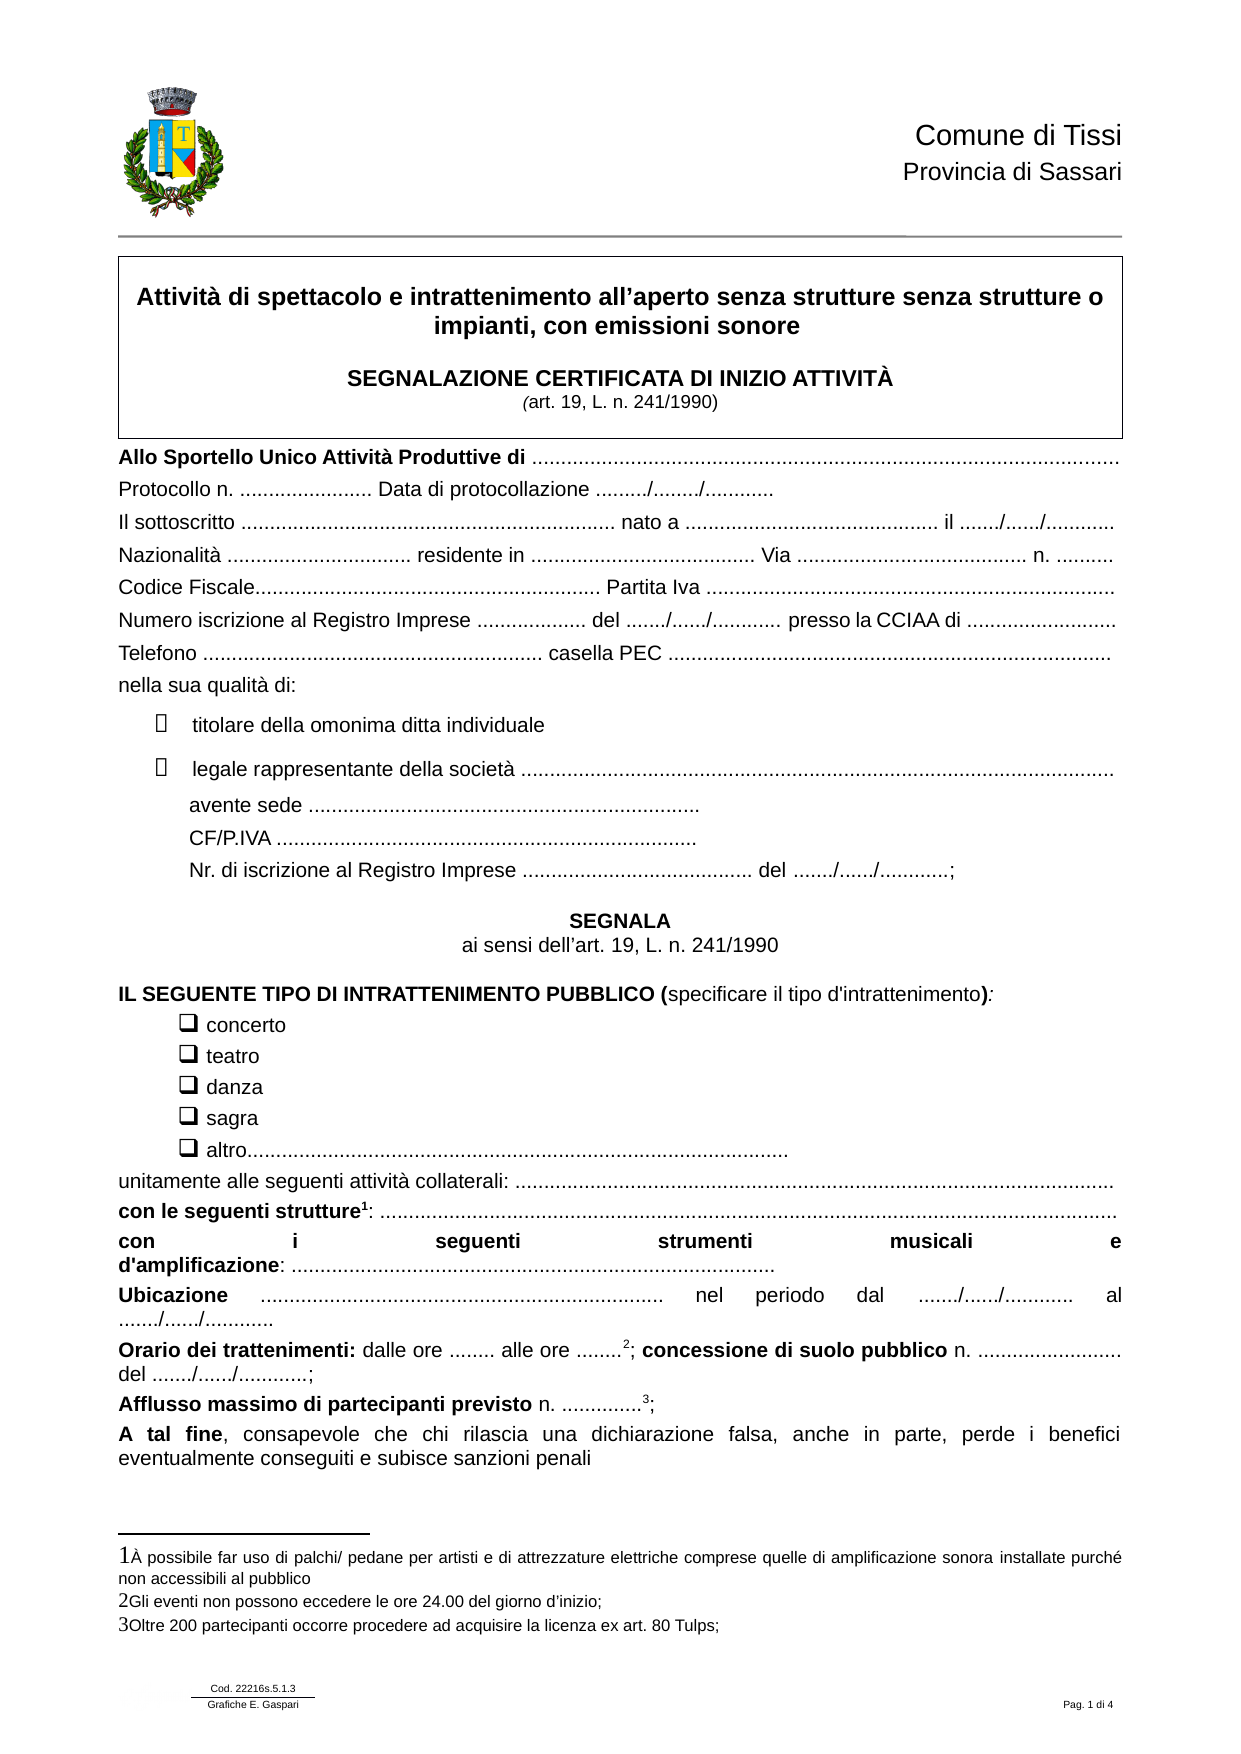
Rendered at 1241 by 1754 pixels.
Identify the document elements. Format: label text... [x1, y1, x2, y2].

text  legale rappresentante della società ....................................................................................................... [153, 749, 1122, 783]
text SEGNALA [118, 909, 1122, 933]
text A tal fine, consapevole che chi rilascia una dichiarazione falsa, anche in parte, perde i benefici eventualmente conseguiti e subisce sanzioni penali [118, 1422, 1122, 1470]
text  titolare della omonima ditta individuale [153, 706, 1122, 739]
text Oltre 200 partecipanti occorre procedere ad acquisire la licenza ex art. 80 Tulps; [118, 1612, 1122, 1636]
text Afflusso massimo di partecipanti previsto n. ..............; [118, 1392, 1122, 1416]
text unitamente alle seguenti attività collaterali: ........................................................................................................ [118, 1169, 1122, 1193]
text  concerto [177, 1012, 1122, 1037]
text Ubicazione ...................................................................... nel periodo dal ......./....../............ al ......./....../............ [118, 1283, 1122, 1331]
text  altro.............................................................................................. [177, 1137, 1122, 1162]
text Allo Sportello Unico Attività Produttive di [118, 445, 1122, 469]
text À possibile far uso di palchi/ pedane per artisti e di attrezzature elettriche comprese quelle di amplificazione sonora installate purché non accessibili al pubblico [118, 1540, 1122, 1588]
text Nr. di iscrizione al Registro Imprese ........................................ del ......./....../............; [189, 858, 1122, 882]
text avente sede .................................................................... [189, 793, 1122, 817]
text con le seguenti strutture: ................................................................................................................................ [118, 1199, 1122, 1223]
text Il sottoscritto ................................................................. nato a ............................................ il ......./....../............ [118, 510, 1122, 534]
text Gli eventi non possono eccedere le ore 24.00 del giorno d’inizio; [118, 1588, 1122, 1612]
text Comune di Tissi [224, 118, 1122, 152]
picture [122, 87, 224, 219]
text Nazionalità ................................ residente in ....................................... Via ........................................ n. .......... [118, 542, 1122, 566]
text CF/P.IVA ......................................................................... [189, 825, 1122, 849]
text Protocollo n. ....................... Data di protocollazione ........./......../............ [118, 477, 1122, 501]
text con i seguenti strumenti musicali e d'amplificazione: .................................................................................... [118, 1229, 1122, 1277]
text  sagra [177, 1106, 1122, 1131]
text Codice Fiscale............................................................ Partita Iva ....................................................................... [118, 575, 1122, 599]
text ai sensi dell’art. 19, L. n. 241/1990 [118, 933, 1122, 957]
text IL SEGUENTE TIPO DI INTRATTENIMENTO PUBBLICO (specificare il tipo d'intrattenimento): [118, 982, 1122, 1006]
text Provincia di Sassari [224, 157, 1122, 185]
text  teatro [177, 1044, 1122, 1069]
text  danza [177, 1075, 1122, 1100]
text Telefono ........................................................... casella PEC ............................................................................. [118, 640, 1122, 664]
text nella sua qualità di: [118, 673, 1122, 697]
text Orario dei trattenimenti: dalle ore ........ alle ore ........; concessione di suolo pubblico n. ......................... del ......./....../............; [118, 1337, 1122, 1385]
text Numero iscrizione al Registro Imprese ................... del ......./....../............ presso la CCIAA di .......................... [118, 608, 1122, 632]
table_header Attività di spettacolo e intrattenimento all’aperto senza strutture senza strutture o impianti, con emissioni sonore SEGNALAZIONE CERTIFICATA DI INIZIO ATTIVITÀ (art. 19, L. n. 241/1990) [119, 257, 1122, 437]
